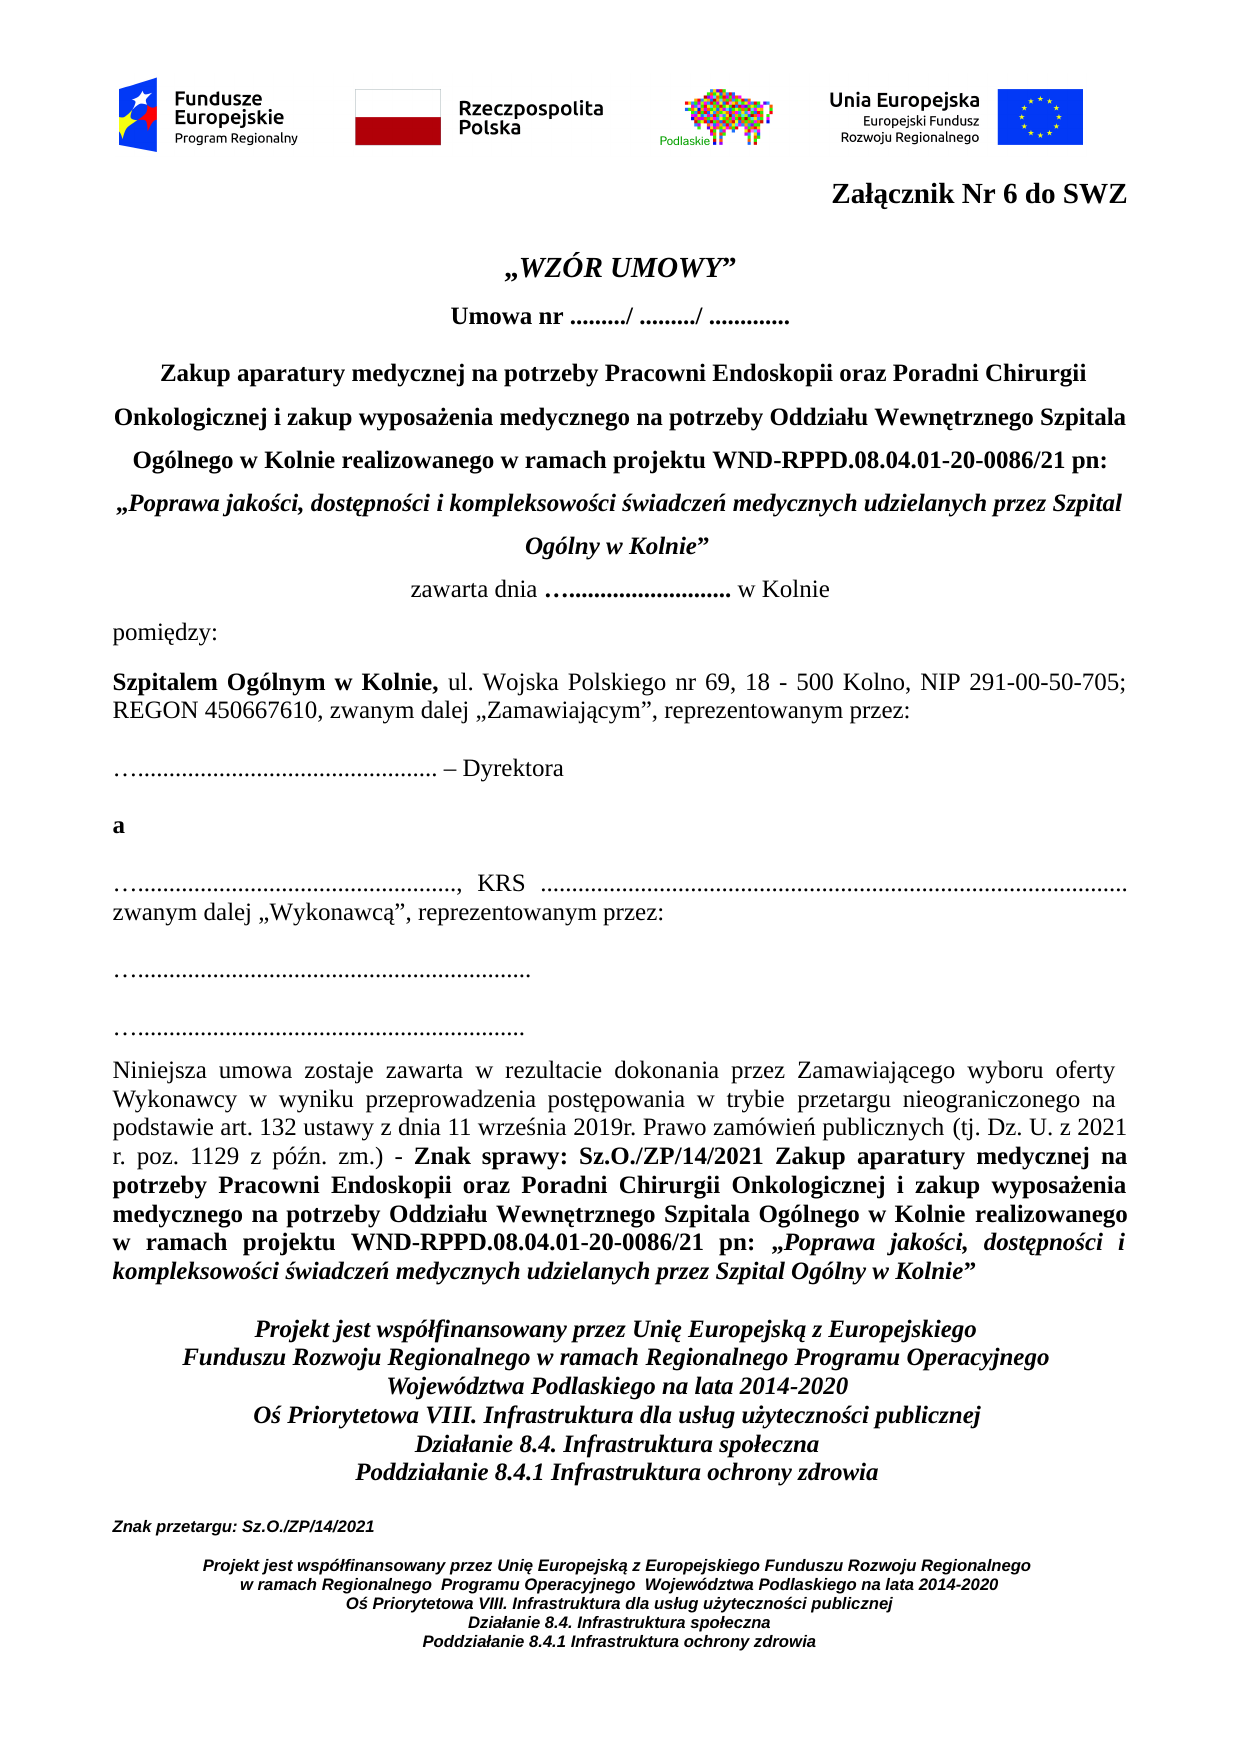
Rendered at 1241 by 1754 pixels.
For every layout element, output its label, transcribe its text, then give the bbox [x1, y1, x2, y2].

text Zakup aparatury medycznej na potrzeby Pracowni Endoskopii oraz Poradni Chirurgii Onkologicznej i zakup wyposażenia medycznego na potrzeby Oddziału Wewnętrznego Szpitala Ogólnego w Kolnie realizowanego w ramach projektu WND-RPPD.08.04.01-20-0086/21 pn: „Poprawa jakości, dostępności i kompleksowości świadczeń medycznych udzielanych przez Szpital Ogólny w Kolnie” [112, 358, 1128, 560]
text zawarta dnia ….......................... w Kolnie [112, 574, 1128, 603]
text Niniejsza umowa zostaje zawarta w rezultacie dokonania przez Zamawiającego wyboru oferty Wykonawcy w wyniku przeprowadzenia postępowania w trybie przetargu nieograniczonego na podstawie art. 132 ustawy z dnia 11 września 2019r. Prawo zamówień publicznych (tj. Dz. U. z 2021 r. poz. 1129 z późn. zm.) - Znak sprawy: Sz.O./ZP/14/2021 Zakup aparatury medycznej na potrzeby Pracowni Endoskopii oraz Poradni Chirurgii Onkologicznej i zakup wyposażenia medycznego na potrzeby Oddziału Wewnętrznego Szpitala Ogólnego w Kolnie realizowanego w ramach projektu WND-RPPD.08.04.01-20-0086/21 pn: „Poprawa jakości, dostępności i kompleksowości świadczeń medycznych udzielanych przez Szpital Ogólny w Kolnie” [112, 1055, 1128, 1285]
text Szpitalem Ogólnym w Kolnie, ul. Wojska Polskiego nr 69, 18 - 500 Kolno, NIP 291-00-50-705; REGON 450667610, zwanym dalej „Zamawiającym”, reprezentowanym przez: [112, 667, 1128, 724]
text ….............................................................. [112, 1012, 1128, 1041]
title „WZÓR UMOWY” [112, 251, 1128, 284]
title Umowa nr ........./ ........./ ............. [112, 301, 1128, 330]
text pomiędzy: [112, 617, 1128, 646]
text …..................................................., KRS .............................................................................................. zwanym dalej „Wykonawcą”, reprezentowanym przez: [112, 868, 1128, 926]
picture [115, 73, 1087, 157]
text …................................................ – Dyrektora [112, 753, 1128, 782]
text …............................................................... [112, 954, 1128, 983]
text a [112, 811, 1128, 839]
subtitle Załącznik Nr 6 do SWZ [112, 176, 1128, 209]
text Projekt jest współfinansowany przez Unię Europejską z Europejskiego Funduszu Rozwoju Regionalnego w ramach Regionalnego Programu Operacyjnego Województwa Podlaskiego na lata 2014-2020 Oś Priorytetowa VIII. Infrastruktura dla usług użyteczności publicznej Działanie 8.4. Infrastruktura społeczna Poddziałanie 8.4.1 Infrastruktura ochrony zdrowia [112, 1285, 1128, 1486]
